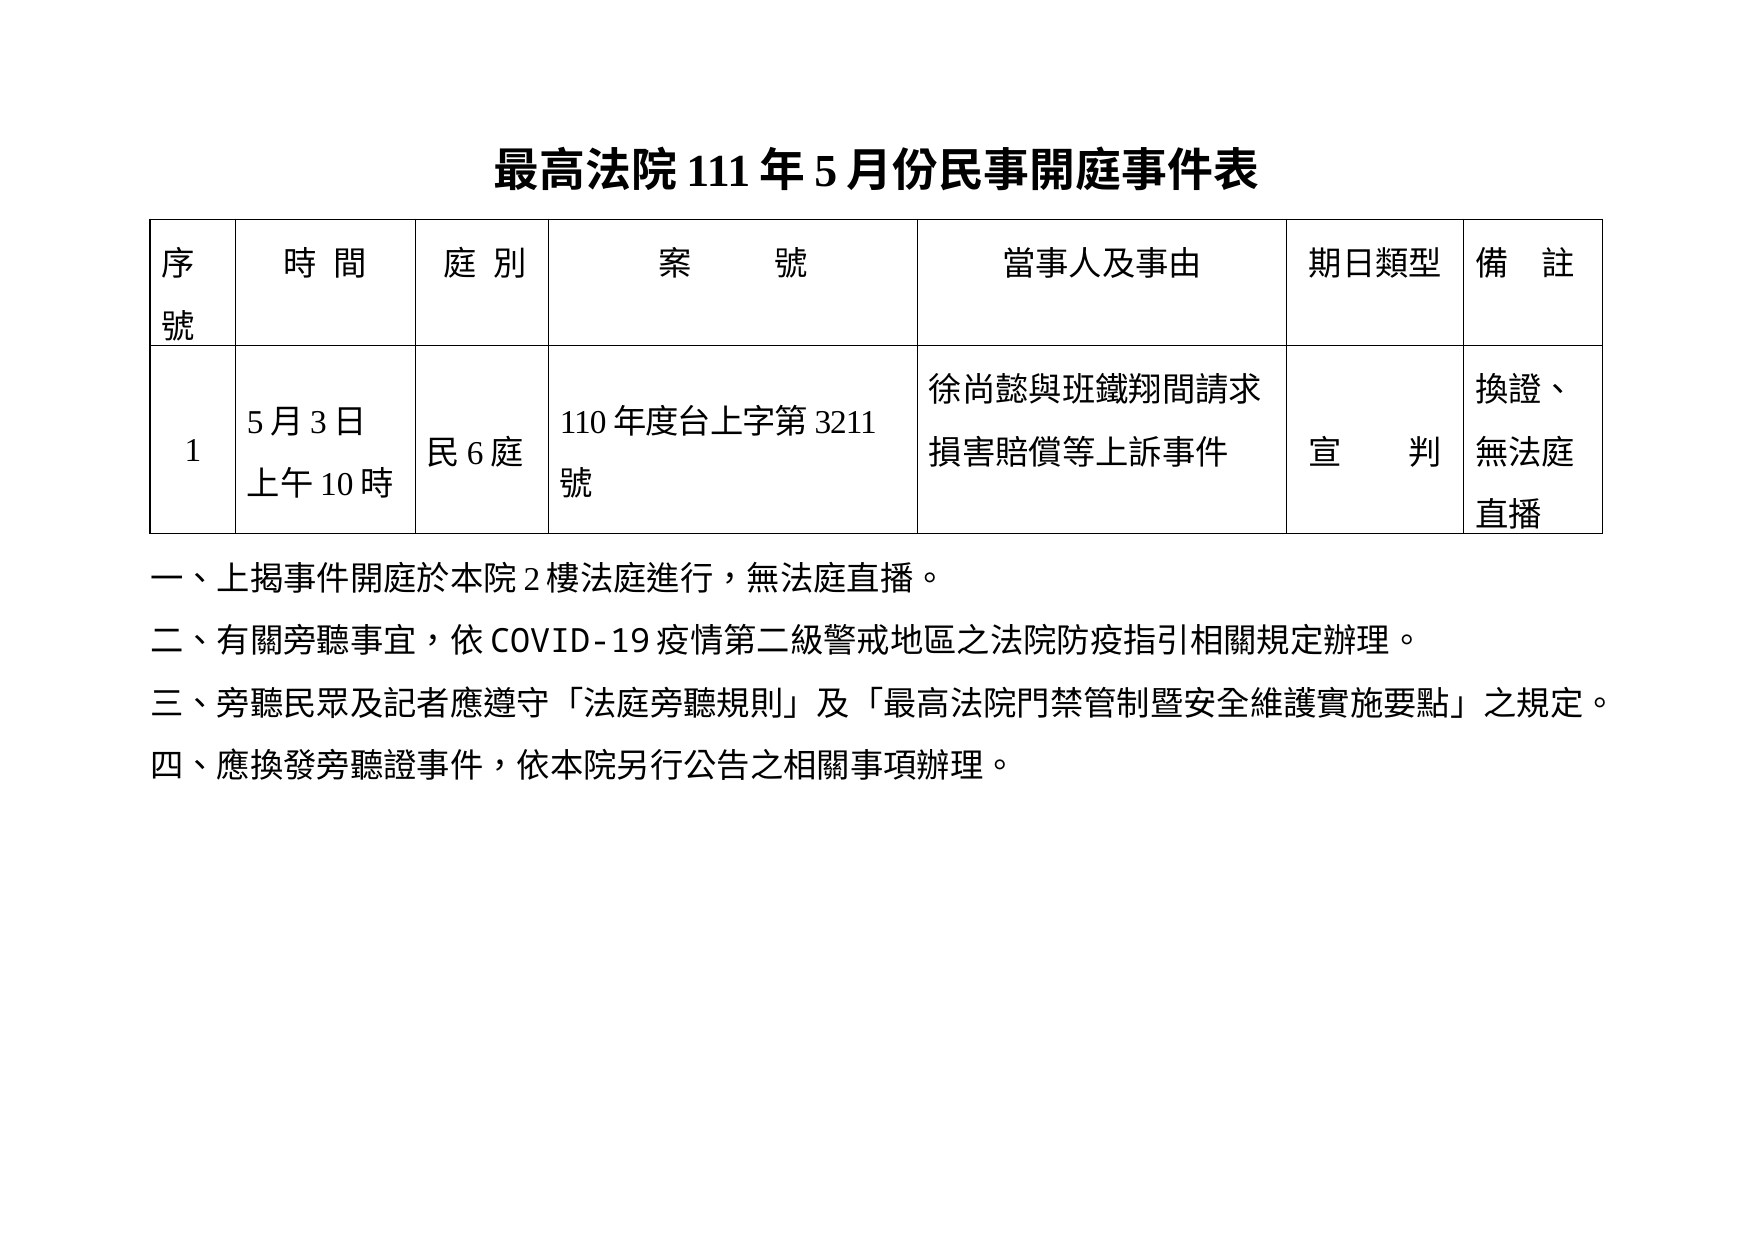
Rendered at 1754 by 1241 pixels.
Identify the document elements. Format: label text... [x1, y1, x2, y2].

text 二、有關旁聽事宜，依COVID-19疫情第二級警戒地區之法院防疫指引相關規定辦理。 [150, 597, 1604, 659]
table_header 時 間 [236, 220, 415, 344]
text 三、旁聽民眾及記者應遵守「法庭旁聽規則」及「最高法院門禁管制暨安全維護實施要點」之規定。 [150, 659, 1604, 722]
table_cell 徐尚懿與班鐵翔間請求損害賠償等上訴事件 [918, 346, 1286, 533]
table_cell 1 [151, 346, 235, 533]
text 四、應換發旁聽證事件，依本院另行公告之相關事項辦理。 [150, 722, 1604, 784]
table_header 案 號 [549, 220, 917, 344]
table_header 備 註 [1464, 220, 1602, 344]
table_cell 換證、 無法庭直播 [1464, 346, 1602, 533]
table_cell 宣 判 [1287, 346, 1463, 533]
table_header 庭 別 [416, 220, 548, 344]
table_header 序號 [151, 220, 235, 344]
table_cell 5月3日 上午10時 [236, 346, 415, 533]
table_header 當事人及事由 [918, 220, 1286, 344]
table_cell 110年度台上字第3211號 [549, 346, 917, 533]
text 最高法院111年5月份民事開庭事件表 [150, 93, 1604, 218]
text 一、上揭事件開庭於本院2樓法庭進行，無法庭直播。 [150, 534, 1604, 597]
table_header 期日類型 [1287, 220, 1463, 344]
table_cell 民6庭 [416, 346, 548, 533]
